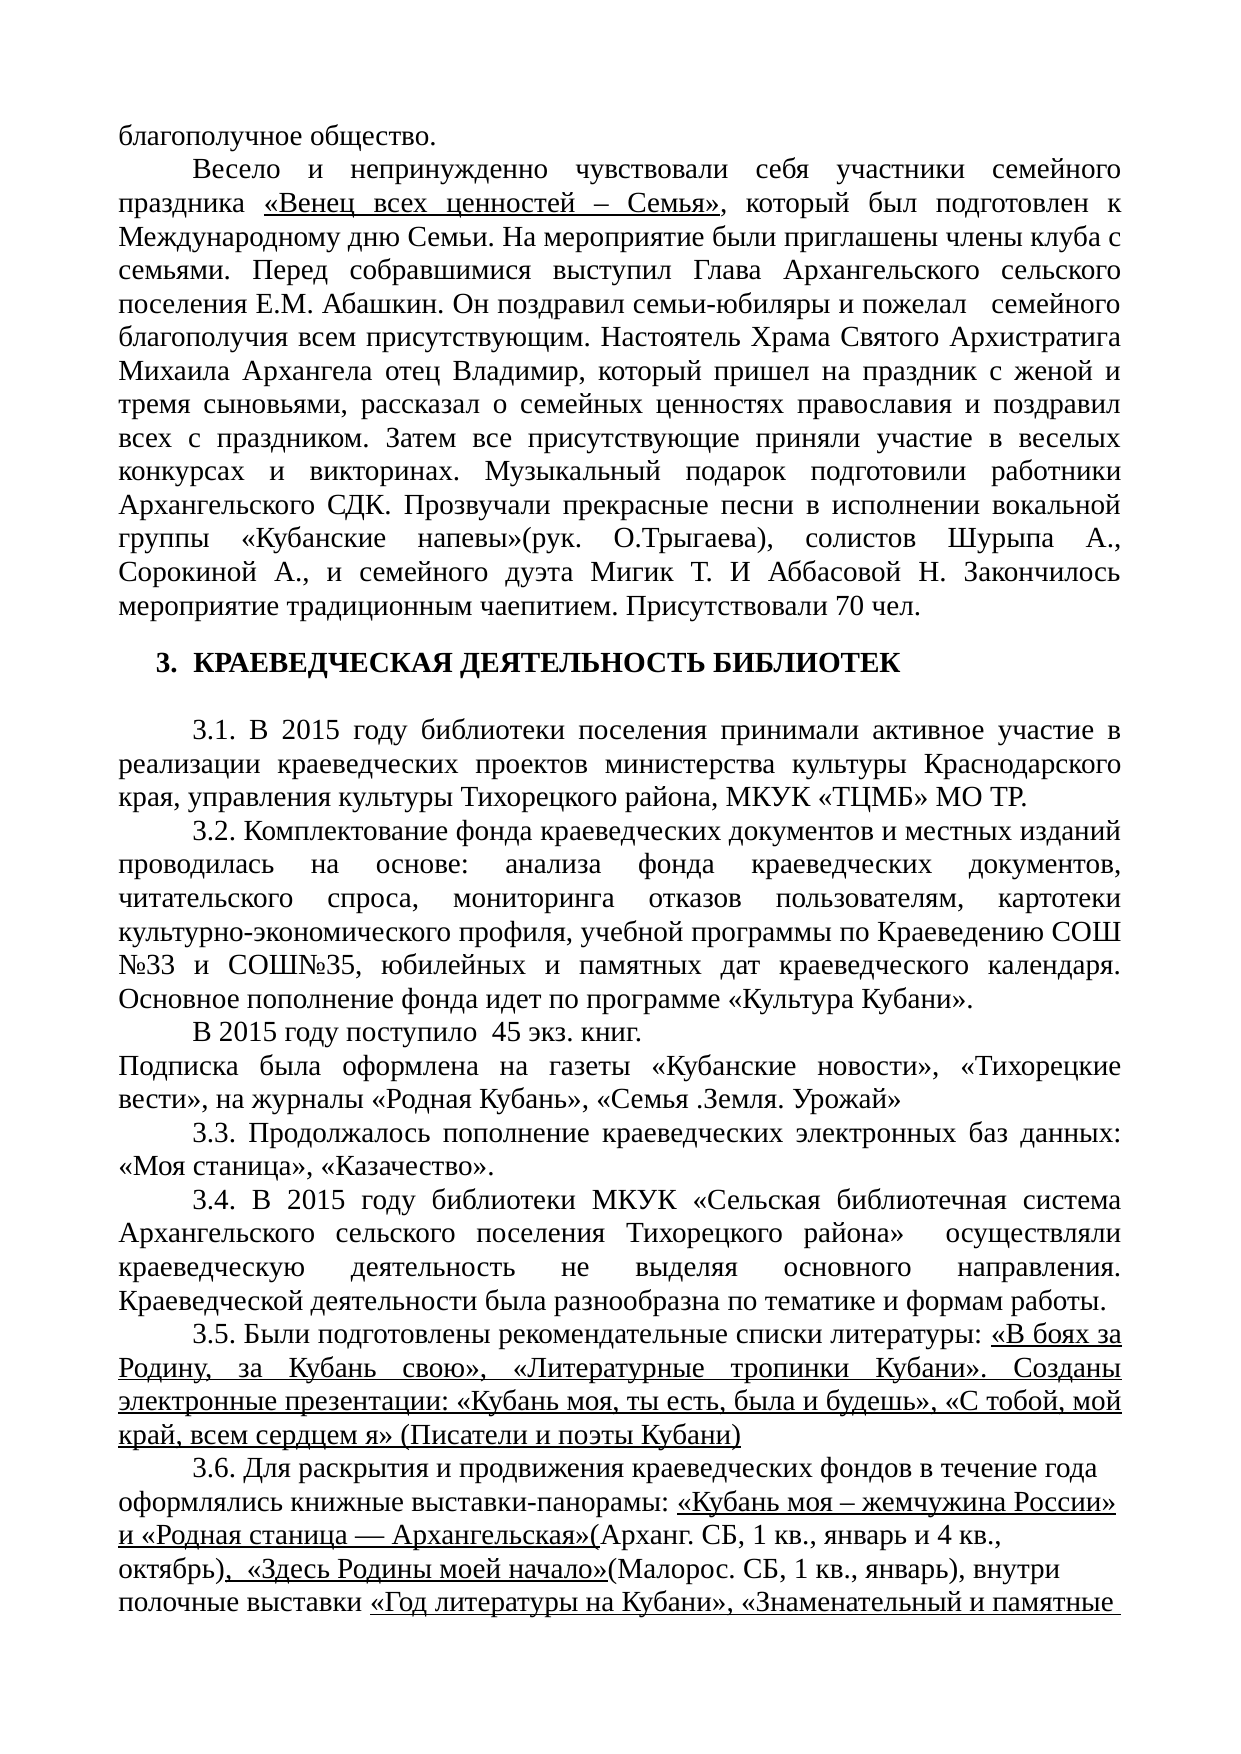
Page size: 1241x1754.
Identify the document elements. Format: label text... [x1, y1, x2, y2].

text Весело и непринужденно чувствовали себя участники семейного праздника «Венец всех ценностей – Семья», который был подготовлен к Международному дню Семьи. На мероприятие были приглашены члены клуба с семьями. Перед собравшимися выступил Глава Архангельского сельского поселения Е.М. Абашкин. Он поздравил семьи-юбиляры и пожелал семейного благополучия всем присутствующим. Настоятель Храма Святого Архистратига Михаила Архангела отец Владимир, который пришел на праздник с женой и тремя сыновьями, рассказал о семейных ценностях православия и поздравил всех с праздником. Затем все присутствующие приняли участие в веселых конкурсах и викторинах. Музыкальный подарок подготовили работники Архангельского СДК. Прозвучали прекрасные песни в исполнении вокальной группы «Кубанские напевы»(рук. О.Трыгаева), солистов Шурыпа А., Сорокиной А., и семейного дуэта Мигик Т. И Аббасовой Н. Закончилось мероприятие традиционным чаепитием. Присутствовали 70 чел. [118, 152, 1122, 621]
text В 2015 году поступило 45 экз. книг. [118, 1014, 1122, 1048]
text 3.3. Продолжалось пополнение краеведческих электронных баз данных: «Моя станица», «Казачество». [118, 1115, 1122, 1182]
text край, всем сердцем я» (Писатели и поэты Кубани) [118, 1414, 1122, 1450]
text благополучное общество. [118, 118, 1122, 152]
text 3.2. Комплектование фонда краеведческих документов и местных изданий проводилась на основе: анализа фонда краеведческих документов, читательского спроса, мониторинга отказов пользователям, картотеки культурно-экономического профиля, учебной программы по Краеведению СОШ №33 и СОШ№35, юбилейных и памятных дат краеведческого календаря. Основное пополнение фонда идет по программе «Культура Кубани». [118, 813, 1122, 1014]
text 3.4. В 2015 году библиотеки МКУК «Сельская библиотечная система Архангельского сельского поселения Тихорецкого района» осуществляли краеведческую деятельность не выделяя основного направления. Краеведческой деятельности была разнообразна по тематике и формам работы. [118, 1182, 1122, 1316]
text электронные презентации: «Кубань моя, ты есть, была и будешь», «С тобой, мой [118, 1380, 1122, 1412]
list КРАЕВЕДЧЕСКАЯ ДЕЯТЕЛЬНОСТЬ БИБЛИОТЕК [156, 645, 1122, 679]
text 3.1. В 2015 году библиотеки поселения принимали активное участие в реализации краеведческих проектов министерства культуры Краснодарского края, управления культуры Тихорецкого района, МКУК «ТЦМБ» МО ТР. [118, 712, 1122, 813]
text 3.6. Для раскрытия и продвижения краеведческих фондов в течение года оформлялись книжные выставки-панорамы: «Кубань моя – жемчужина России» и «Родная станица — Архангельская»(Арханг. СБ, 1 кв., январь и 4 кв., октябрь), «Здесь Родины моей начало»(Малорос. СБ, 1 кв., январь), внутри полочные выставки «Год литературы на Кубани», «Знаменательный и памятные [118, 1450, 1122, 1618]
text 3.5. Были подготовлены рекомендательные списки литературы: «В боях за Родину, за Кубань свою», «Литературные тропинки Кубани». Созданы [118, 1316, 1122, 1379]
text Подписка была оформлена на газеты «Кубанские новости», «Тихорецкие вести», на журналы «Родная Кубань», «Семья .Земля. Урожай» [118, 1048, 1122, 1115]
